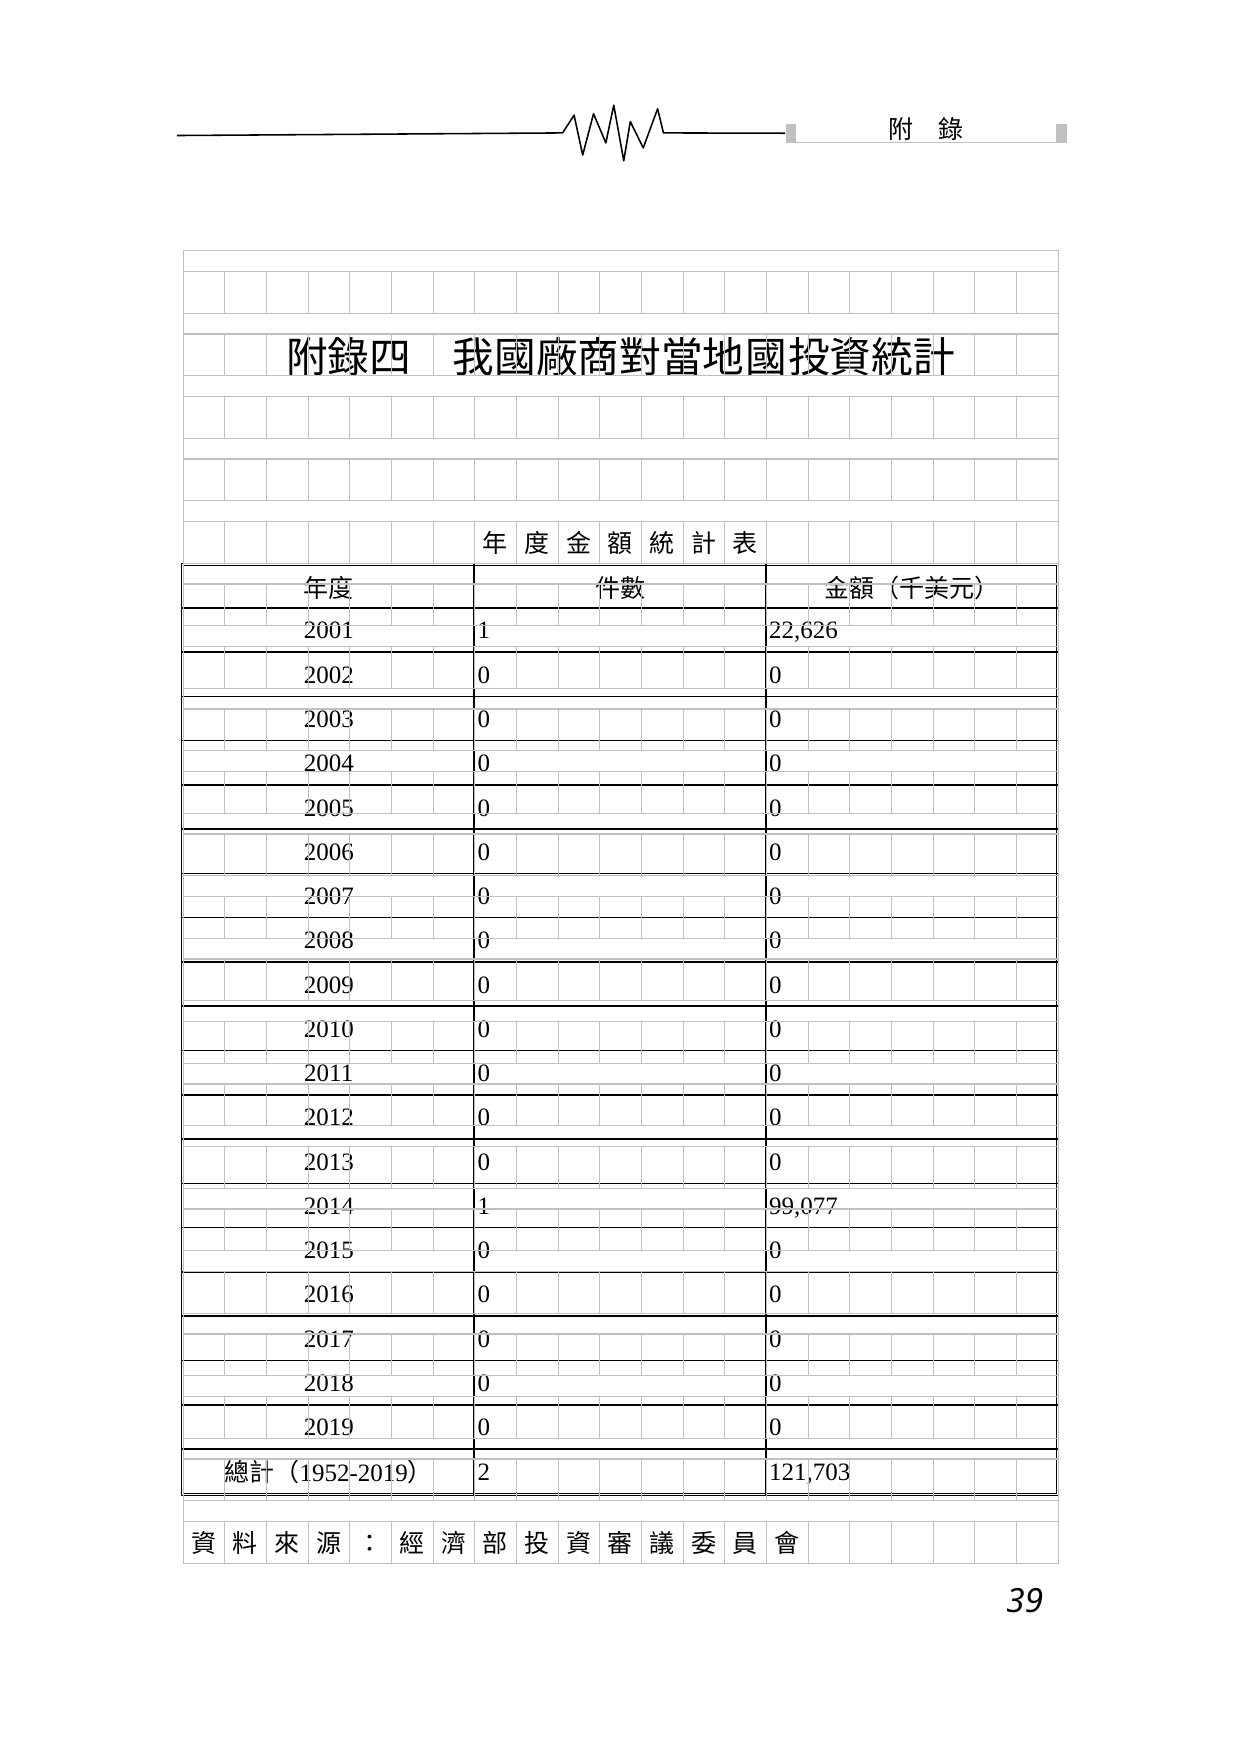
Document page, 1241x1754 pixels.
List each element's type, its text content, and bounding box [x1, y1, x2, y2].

table_cell [725, 1022, 765, 1050]
table_cell [184, 1397, 224, 1404]
table_cell 22,626 [934, 647, 974, 651]
table_cell 0 [642, 1096, 683, 1125]
table_cell [975, 1273, 1016, 1313]
table_cell 2007 [184, 876, 473, 896]
table_cell [559, 963, 599, 1000]
text 附錄四 我國廠商對當地國投資統計 [350, 335, 391, 375]
table_cell 0 [892, 1335, 933, 1359]
table_cell 2019 [392, 1406, 433, 1438]
text [975, 1522, 1016, 1563]
table_cell 2001 [350, 647, 391, 651]
table_cell 總計（1952-2019） [350, 1460, 391, 1492]
table_cell 121,703 [767, 1460, 808, 1492]
table_cell 0 [600, 1335, 641, 1359]
table_cell 2014 [225, 1210, 266, 1227]
table_cell 0 [684, 1096, 724, 1125]
table_cell [684, 1361, 724, 1375]
table_cell 0 [475, 835, 516, 873]
table_cell 1 [475, 1210, 516, 1227]
table_cell [725, 1397, 765, 1404]
table_cell [475, 1085, 516, 1094]
table_cell 99,077 [850, 1210, 891, 1227]
table_cell [850, 653, 891, 688]
table_cell 1 [559, 1184, 599, 1188]
table_cell 2009 [350, 963, 391, 1000]
table_cell 22,626 [850, 609, 891, 625]
table_cell [517, 1406, 558, 1438]
table_cell 1 [559, 1210, 599, 1227]
table_cell [1017, 1022, 1056, 1050]
table_cell [850, 1085, 891, 1094]
table_cell 0 [934, 1335, 974, 1359]
table_cell [809, 653, 849, 688]
table_cell 2015 [434, 1228, 473, 1250]
table_cell 0 [475, 1064, 765, 1083]
table_cell 2019 [184, 1439, 473, 1448]
table_cell 0 [767, 918, 808, 938]
table_cell 2014 [309, 1184, 349, 1188]
table_cell 2013 [225, 1147, 266, 1182]
table_cell [517, 1022, 558, 1050]
text 年 [475, 522, 516, 563]
table_cell 0 [475, 1126, 765, 1138]
text [1017, 522, 1058, 563]
table_cell [892, 1051, 933, 1063]
table_cell 2005 [267, 786, 308, 813]
table_cell [434, 1361, 473, 1375]
table_cell [392, 1085, 433, 1094]
table_cell [934, 835, 974, 873]
table_cell 121,703 [809, 1460, 849, 1492]
table_cell 0 [517, 918, 558, 938]
table_cell 0 [809, 1228, 849, 1250]
text [267, 522, 308, 563]
table_cell 2 [475, 1460, 516, 1492]
text 源 [309, 1522, 349, 1563]
table_cell [434, 1397, 473, 1404]
table_cell [1017, 1051, 1056, 1063]
text 附錄四 我國廠商對當地國投資統計 [585, 351, 599, 375]
table_cell 99,077 [809, 1210, 849, 1227]
table_header 金額（千美元） [850, 585, 891, 607]
text 附錄四 我國廠商對當地國投資統計 [376, 344, 391, 368]
table_cell 0 [517, 741, 558, 750]
table_cell [434, 1051, 473, 1063]
table_cell 2013 [184, 1147, 224, 1182]
table_cell 22,626 [1017, 647, 1056, 651]
table_cell 2007 [309, 897, 349, 917]
table_cell [684, 1397, 724, 1404]
table_cell [600, 653, 641, 688]
table_cell 99,077 [934, 1184, 974, 1188]
table_cell [392, 1397, 433, 1404]
table_cell [642, 1406, 683, 1438]
table_cell [309, 1361, 349, 1375]
table_header 年度 [434, 585, 473, 607]
table_cell 0 [975, 772, 1016, 784]
table_cell 0 [975, 918, 1016, 938]
table_cell 0 [809, 772, 849, 784]
table_cell 2019 [184, 1406, 224, 1438]
table_cell 121,703 [892, 1460, 933, 1492]
table_cell 0 [475, 741, 516, 750]
table_header 金額（千美元） [809, 585, 849, 607]
table_cell 2014 [267, 1210, 308, 1227]
table_cell 2016 [225, 1273, 266, 1313]
table_cell [684, 1051, 724, 1063]
text 度 [517, 522, 558, 563]
table_cell 2009 [184, 963, 224, 1000]
table_cell 2008 [225, 918, 266, 938]
table_cell 1 [642, 1184, 683, 1188]
table_cell [850, 710, 891, 740]
text 附錄四 我國廠商對當地國投資統計 [267, 335, 308, 375]
table_cell 0 [767, 963, 808, 1000]
text 料 [225, 1522, 266, 1563]
text 濟 [434, 1522, 474, 1563]
table_cell 22,626 [975, 609, 1016, 625]
text 附錄四 我國廠商對當地國投資統計 [309, 335, 349, 375]
table_cell [684, 710, 724, 740]
table_cell 0 [767, 1376, 1056, 1396]
table_cell [975, 653, 1016, 688]
table_cell [642, 1147, 683, 1182]
table_cell 0 [600, 741, 641, 750]
table_cell 22,626 [892, 647, 933, 651]
table_cell [809, 1022, 849, 1050]
table_cell 0 [809, 1096, 849, 1125]
table_cell [1017, 1273, 1056, 1313]
table_cell 2014 [434, 1210, 473, 1227]
table_cell 0 [850, 918, 891, 938]
table_cell 2010 [184, 1022, 224, 1050]
table_cell 2017 [309, 1335, 349, 1359]
table_cell [1017, 963, 1056, 1000]
table_cell [475, 1051, 516, 1063]
table_cell 0 [934, 918, 974, 938]
table_cell [850, 1051, 891, 1063]
table_cell [767, 1439, 1056, 1448]
table_cell [767, 1051, 808, 1063]
table_cell 2003 [225, 710, 266, 740]
table_cell 99,077 [1017, 1210, 1056, 1227]
table_cell 121,703 [934, 1460, 974, 1492]
table_cell 0 [475, 1273, 516, 1313]
table_cell [809, 1361, 849, 1375]
text 附錄四 我國廠商對當地國投資統計 [850, 335, 891, 375]
table_cell [475, 697, 765, 708]
table_cell 2003 [392, 710, 433, 740]
table_cell 2007 [434, 897, 473, 917]
table_cell 0 [767, 751, 1056, 771]
table_cell 0 [934, 1228, 974, 1250]
table_cell [434, 1085, 473, 1094]
table_cell [350, 1085, 391, 1094]
table_header 年度 [309, 585, 349, 607]
table_cell 0 [767, 741, 808, 750]
table_cell 99,077 [850, 1184, 891, 1188]
table_cell 2004 [225, 772, 266, 784]
table_cell 0 [559, 897, 599, 917]
table_cell 0 [934, 741, 974, 750]
table_cell 99,077 [809, 1184, 849, 1188]
table_cell [684, 1273, 724, 1313]
table_cell 總計（1952-2019） [434, 1460, 473, 1492]
table_cell 1 [517, 609, 558, 625]
table_cell 2014 [267, 1184, 308, 1188]
table_header 件數 [684, 585, 724, 607]
table_cell 2004 [267, 741, 308, 750]
table_cell 22,626 [850, 647, 891, 651]
table_cell [809, 1085, 849, 1094]
table_cell [1017, 1397, 1056, 1404]
table_cell [767, 1397, 808, 1404]
table_cell 0 [559, 1228, 599, 1250]
table_header 件數 [559, 585, 599, 607]
table_cell 2019 [309, 1406, 349, 1438]
table_cell 0 [642, 786, 683, 813]
table_cell [600, 1022, 641, 1050]
table_cell 0 [767, 1406, 808, 1438]
table_cell [809, 1273, 849, 1313]
table_cell [225, 1085, 266, 1094]
table_cell 0 [975, 1096, 1016, 1125]
table_cell 0 [600, 897, 641, 917]
table_cell 2004 [267, 772, 308, 784]
table_cell [309, 1397, 349, 1404]
table_cell 2010 [267, 1022, 308, 1050]
table_cell 0 [809, 918, 849, 938]
table_cell [475, 1361, 516, 1375]
text 會 [767, 1522, 808, 1563]
text 審 [600, 1522, 641, 1563]
table_cell 2008 [267, 918, 308, 938]
text [309, 522, 349, 563]
table_cell [934, 1085, 974, 1094]
table_cell [1017, 835, 1056, 873]
table_cell 22,626 [975, 647, 1016, 651]
table_cell [642, 1460, 683, 1492]
table_cell [642, 653, 683, 688]
table_cell 2010 [434, 1022, 473, 1050]
table_cell 2009 [184, 1001, 473, 1005]
table_cell 0 [934, 772, 974, 784]
table_cell [475, 1001, 765, 1005]
text 附錄四 我國廠商對當地國投資統計 [517, 342, 529, 371]
table_cell 2017 [267, 1335, 308, 1359]
text 附錄四 我國廠商對當地國投資統計 [642, 335, 683, 375]
table_cell [725, 1085, 765, 1094]
table_cell [975, 1051, 1016, 1063]
table_cell 121,703 [850, 1460, 891, 1492]
table_cell 2002 [350, 653, 391, 688]
table_header 件數 [725, 585, 765, 607]
table_cell [975, 1406, 1016, 1438]
table_cell 2012 [350, 1096, 391, 1125]
table_cell [767, 697, 1056, 708]
table_cell 0 [642, 1228, 683, 1250]
table_cell 2015 [309, 1228, 349, 1250]
table_cell 0 [1017, 897, 1056, 917]
table_header 件數 [475, 585, 516, 607]
table_cell 0 [475, 1147, 516, 1182]
table_cell 2010 [184, 1007, 473, 1021]
table_cell [600, 963, 641, 1000]
table_cell 0 [725, 772, 765, 784]
table_cell 2015 [267, 1228, 308, 1250]
table_cell 2008 [392, 918, 433, 938]
table_cell 1 [600, 647, 641, 651]
table_cell 0 [475, 1022, 516, 1050]
table_cell [850, 1022, 891, 1050]
table_cell 2004 [350, 772, 391, 784]
table_header 金額（千美元） [892, 585, 933, 607]
table_cell 0 [892, 741, 933, 750]
table_cell [892, 1273, 933, 1313]
table_cell [267, 1397, 308, 1404]
table_cell 2001 [434, 647, 473, 651]
text 附錄四 我國廠商對當地國投資統計 [184, 335, 224, 375]
table_cell 2008 [350, 918, 391, 938]
table_cell 2017 [184, 1335, 224, 1359]
table_cell 2004 [434, 772, 473, 784]
table_cell 2016 [267, 1273, 308, 1313]
table_cell [642, 1022, 683, 1050]
table_cell [892, 963, 933, 1000]
table_cell [725, 1361, 765, 1375]
table_cell 2002 [267, 653, 308, 688]
table_cell 2005 [309, 786, 349, 813]
table_cell 0 [1017, 1096, 1056, 1125]
table_cell 2012 [267, 1096, 308, 1125]
table_cell 2017 [434, 1335, 473, 1359]
table_cell 0 [1017, 786, 1056, 813]
table_cell 22,626 [934, 609, 974, 625]
table_cell 0 [517, 897, 558, 917]
table_cell 0 [559, 741, 599, 750]
table_cell 2014 [350, 1184, 391, 1188]
table_cell 0 [725, 918, 765, 938]
table_cell 2017 [392, 1335, 433, 1359]
table_cell [684, 1460, 724, 1492]
table_header 金額（千美元） [975, 585, 1016, 607]
text [225, 522, 266, 563]
table_cell [809, 963, 849, 1000]
table_cell 2002 [392, 653, 433, 688]
table_header 金額（千美元） [767, 585, 808, 607]
table_cell 1 [517, 1210, 558, 1227]
table_cell 2001 [350, 609, 391, 625]
table_cell 0 [725, 786, 765, 813]
table_cell [975, 835, 1016, 873]
table_cell 0 [850, 741, 891, 750]
table_cell [934, 1361, 974, 1375]
table_cell [642, 1085, 683, 1094]
table_cell [767, 1007, 1056, 1021]
table_cell 2019 [434, 1406, 473, 1438]
table_cell [225, 1051, 266, 1063]
table_cell [850, 1397, 891, 1404]
text 資 [184, 1522, 224, 1563]
table_cell 0 [767, 939, 1056, 958]
table_cell [850, 1147, 891, 1182]
table_cell 0 [517, 1096, 558, 1125]
table_cell 0 [642, 772, 683, 784]
table_cell [475, 1007, 765, 1021]
table_cell [934, 653, 974, 688]
table_cell [975, 1361, 1016, 1375]
table_cell 2012 [184, 1126, 473, 1138]
table_cell 1 [475, 1184, 516, 1188]
table_cell 2001 [184, 647, 224, 651]
table_cell [1017, 1085, 1056, 1094]
table_cell [934, 1147, 974, 1182]
table_cell [725, 710, 765, 740]
table_cell [267, 1051, 308, 1063]
table_cell 2004 [309, 741, 349, 750]
table_cell 0 [475, 963, 516, 1000]
table_cell 0 [767, 814, 1056, 828]
table_cell 121,703 [767, 1450, 1056, 1458]
table_cell 2010 [350, 1022, 391, 1050]
table_cell 1 [600, 609, 641, 625]
table_cell 2013 [184, 1140, 473, 1146]
table_cell 2017 [184, 1317, 473, 1333]
table_cell 121,703 [1017, 1460, 1056, 1492]
table_header 件數 [475, 566, 765, 583]
table_cell 0 [559, 1335, 599, 1359]
table_cell 2010 [225, 1022, 266, 1050]
table_cell 0 [475, 1406, 516, 1438]
table_cell [934, 1273, 974, 1313]
table_cell 0 [975, 1335, 1016, 1359]
table_cell 2004 [184, 772, 224, 784]
table_cell 0 [975, 786, 1016, 813]
table_cell 0 [475, 1228, 516, 1250]
table_cell 99,077 [767, 1189, 1056, 1208]
table_cell 0 [767, 772, 808, 784]
table_cell 2009 [434, 963, 473, 1000]
table_cell 0 [850, 1228, 891, 1250]
table_cell 0 [975, 741, 1016, 750]
table_cell 2006 [267, 835, 308, 873]
table_cell 0 [767, 653, 808, 688]
table_cell 0 [1017, 1335, 1056, 1359]
table_cell 2005 [225, 786, 266, 813]
table_cell [600, 1460, 641, 1492]
table_cell 0 [767, 1147, 808, 1182]
table_cell 1 [725, 1184, 765, 1188]
table_cell 2002 [225, 653, 266, 688]
table_cell [600, 1273, 641, 1313]
table_cell 0 [475, 751, 765, 771]
table_cell 2001 [184, 626, 473, 646]
table_cell 2019 [267, 1406, 308, 1438]
table_cell [809, 1397, 849, 1404]
table_cell [1017, 1361, 1056, 1375]
text 附錄四 我國廠商對當地國投資統計 [434, 335, 474, 375]
table_cell 0 [850, 897, 891, 917]
table_cell 0 [975, 897, 1016, 917]
table_cell 0 [767, 876, 1056, 896]
table_cell [934, 1022, 974, 1050]
table_cell 0 [892, 897, 933, 917]
table_cell 22,626 [767, 647, 808, 651]
table_cell [475, 689, 765, 696]
text 附錄四 我國廠商對當地國投資統計 [540, 343, 558, 375]
table_cell 2014 [392, 1184, 433, 1188]
table_cell [475, 1439, 765, 1448]
table_header 年度 [267, 585, 308, 607]
text 附錄四 我國廠商對當地國投資統計 [725, 335, 766, 375]
table_cell [975, 1022, 1016, 1050]
table_cell [517, 1397, 558, 1404]
text [350, 522, 391, 563]
table_cell 1 [684, 1210, 724, 1227]
table_cell 2014 [225, 1184, 266, 1188]
table_cell [684, 1406, 724, 1438]
table_cell [725, 1147, 765, 1182]
table_cell 0 [1017, 918, 1056, 938]
table_cell 2004 [434, 741, 473, 750]
table_cell 1 [600, 1210, 641, 1227]
table_header 金額（千美元） [934, 585, 974, 607]
table_cell [559, 1361, 599, 1375]
table_cell [559, 1406, 599, 1438]
table_cell [934, 1051, 974, 1063]
table_header 件數 [600, 585, 641, 607]
table_cell [767, 1361, 808, 1375]
table_cell [1017, 1147, 1056, 1182]
table_cell 1 [600, 1184, 641, 1188]
table_cell [892, 1085, 933, 1094]
table_cell [725, 1273, 765, 1313]
table_cell 0 [642, 741, 683, 750]
table_cell 0 [1017, 1228, 1056, 1250]
table_cell 0 [725, 897, 765, 917]
table_cell 0 [475, 876, 765, 896]
table_header 金額（千美元） [1017, 585, 1056, 607]
table_cell 99,077 [975, 1210, 1016, 1227]
text 附錄四 我國廠商對當地國投資統計 [392, 335, 433, 375]
table_cell 0 [892, 1096, 933, 1125]
table_cell 0 [767, 1096, 808, 1125]
text 經 [392, 1522, 433, 1563]
text 金 [559, 522, 599, 563]
table_cell 0 [475, 653, 516, 688]
text 附錄四 我國廠商對當地國投資統計 [751, 342, 766, 371]
table_cell [809, 710, 849, 740]
text [392, 522, 433, 563]
table_cell 2012 [309, 1096, 349, 1125]
table_cell 99,077 [1017, 1184, 1056, 1188]
table_cell 0 [600, 918, 641, 938]
text [934, 1522, 974, 1563]
table_header 金額（千美元） [767, 566, 1056, 583]
table_cell 0 [1017, 772, 1056, 784]
table_cell 0 [809, 897, 849, 917]
table_cell 2013 [434, 1147, 473, 1182]
table_cell 1 [725, 1210, 765, 1227]
table_cell 1 [475, 626, 765, 646]
table_cell 0 [850, 786, 891, 813]
table_cell 0 [767, 897, 808, 917]
table_cell 2007 [392, 897, 433, 917]
table_cell 2001 [392, 647, 433, 651]
table_cell 總計（1952-2019） [267, 1460, 308, 1492]
table_cell [559, 1460, 599, 1492]
table_cell [767, 689, 1056, 696]
table_cell 0 [600, 772, 641, 784]
table_cell 0 [559, 786, 599, 813]
table_cell 2004 [184, 751, 473, 771]
table_cell [892, 1361, 933, 1375]
table_cell [517, 1361, 558, 1375]
table_cell [559, 1051, 599, 1063]
table_cell 2004 [184, 741, 224, 750]
table_cell [975, 963, 1016, 1000]
table_cell 99,077 [892, 1184, 933, 1188]
table_cell 0 [684, 786, 724, 813]
table_cell 0 [934, 786, 974, 813]
table_cell 0 [767, 835, 808, 873]
table_header 件數 [630, 586, 638, 597]
table_cell [267, 1361, 308, 1375]
table_cell 0 [1017, 741, 1056, 750]
table_cell 2009 [309, 963, 349, 1000]
table_cell 2016 [392, 1273, 433, 1313]
table_cell [517, 1273, 558, 1313]
table_cell 0 [725, 1335, 765, 1359]
table_cell 2005 [350, 786, 391, 813]
table_cell 2016 [184, 1273, 224, 1313]
table_cell 2014 [184, 1184, 224, 1188]
table_cell 0 [767, 1022, 808, 1050]
table_cell [184, 1361, 224, 1375]
text [184, 501, 1058, 521]
table_cell 2013 [309, 1147, 349, 1182]
table_cell 0 [475, 786, 516, 813]
table_cell 99,077 [767, 1210, 808, 1227]
text [934, 522, 974, 563]
table_cell 2015 [225, 1228, 266, 1250]
table_cell 2002 [184, 653, 224, 688]
table_cell [684, 1147, 724, 1182]
table_cell 2003 [434, 710, 473, 740]
table_cell 0 [767, 1126, 1056, 1138]
table_cell 0 [934, 897, 974, 917]
table_header 年度 [392, 585, 433, 607]
table_cell [559, 710, 599, 740]
table_cell 2005 [184, 786, 224, 813]
table_cell [559, 835, 599, 873]
table_cell [600, 1147, 641, 1182]
table_cell [892, 835, 933, 873]
table_cell [1017, 653, 1056, 688]
table_cell [559, 653, 599, 688]
table_cell [725, 1406, 765, 1438]
text 附錄四 我國廠商對當地國投資統計 [934, 335, 974, 375]
text 附錄四 我國廠商對當地國投資統計 [500, 342, 516, 371]
table_cell 1 [475, 647, 516, 651]
table_cell [350, 1397, 391, 1404]
table_cell [559, 1397, 599, 1404]
table_cell 1 [559, 609, 599, 625]
table_cell 0 [517, 1335, 558, 1359]
table_cell 0 [767, 1317, 1056, 1333]
table_cell 2013 [267, 1147, 308, 1182]
table_cell [975, 1147, 1016, 1182]
text 計 [684, 522, 724, 563]
table_cell 2012 [434, 1096, 473, 1125]
table_cell 1 [517, 647, 558, 651]
table_cell 0 [892, 772, 933, 784]
table_cell 2008 [184, 939, 473, 958]
table_cell 0 [475, 1096, 516, 1125]
table_cell [809, 1406, 849, 1438]
text [809, 1522, 849, 1563]
table_cell [892, 653, 933, 688]
table_cell 1 [642, 647, 683, 651]
table_cell 2009 [225, 963, 266, 1000]
table_cell [975, 1085, 1016, 1094]
table_cell 0 [517, 786, 558, 813]
table_cell 1 [684, 609, 724, 625]
table_header 年度 [184, 566, 473, 583]
table_cell [934, 963, 974, 1000]
table_cell 2009 [392, 963, 433, 1000]
table_cell 22,626 [767, 626, 1056, 646]
table_cell [600, 835, 641, 873]
text 附錄四 我國廠商對當地國投資統計 [475, 335, 516, 375]
table_cell [850, 963, 891, 1000]
table_cell 2013 [392, 1147, 433, 1182]
table_cell [350, 1361, 391, 1375]
table_cell 2005 [392, 786, 433, 813]
text 附錄四 我國廠商對當地國投資統計 [225, 335, 266, 375]
table_cell 2001 [225, 647, 266, 651]
table_cell 2004 [350, 741, 391, 750]
table_cell 0 [975, 1228, 1016, 1250]
table_cell 0 [809, 741, 849, 750]
table_cell [725, 835, 765, 873]
table_cell 1 [559, 647, 599, 651]
text [434, 522, 474, 563]
table_cell [934, 710, 974, 740]
table_cell 2005 [184, 814, 473, 828]
table_cell 1 [475, 1189, 765, 1208]
table_cell 2008 [434, 918, 473, 938]
table_cell 總計（1952-2019） [225, 1460, 266, 1492]
table_cell 1 [642, 1210, 683, 1227]
table_cell 2007 [184, 897, 224, 917]
table_cell [600, 1406, 641, 1438]
table_cell 0 [809, 786, 849, 813]
table_cell 2004 [309, 772, 349, 784]
table_cell 2014 [184, 1189, 473, 1208]
table_cell [934, 1406, 974, 1438]
table_cell 0 [642, 918, 683, 938]
text [850, 522, 891, 563]
table_cell 2012 [184, 1096, 224, 1125]
text 投 [517, 1522, 558, 1563]
table_cell 2001 [309, 647, 349, 651]
table_header 年度 [184, 585, 224, 607]
table_cell 0 [475, 1317, 765, 1333]
table_cell 0 [934, 1096, 974, 1125]
table_cell 0 [559, 1096, 599, 1125]
table_cell [517, 710, 558, 740]
table_cell 0 [684, 1228, 724, 1250]
table_cell [1017, 1406, 1056, 1438]
table_cell 1 [475, 609, 516, 625]
table_cell 2012 [225, 1096, 266, 1125]
table_cell [892, 1397, 933, 1404]
text ： [350, 1522, 391, 1563]
table_cell 2003 [309, 710, 349, 740]
text 附錄四 我國廠商對當地國投資統計 [600, 335, 641, 375]
text [892, 522, 933, 563]
table_cell 2014 [184, 1210, 224, 1227]
table_cell 22,626 [767, 609, 808, 625]
table_cell 2015 [184, 1251, 473, 1271]
table_cell 2003 [350, 710, 391, 740]
table_cell 0 [475, 814, 765, 828]
table_cell 0 [767, 1251, 1056, 1271]
table_cell 2011 [184, 1064, 473, 1083]
table_cell [559, 1273, 599, 1313]
table_cell 2012 [392, 1096, 433, 1125]
table_cell 0 [475, 1335, 516, 1359]
table_cell [684, 1085, 724, 1094]
table_cell [809, 1147, 849, 1182]
table_cell 0 [475, 918, 516, 938]
table_cell 0 [725, 1228, 765, 1250]
table_cell [725, 653, 765, 688]
table_cell [309, 1051, 349, 1063]
table_cell 2006 [434, 835, 473, 873]
table_cell 2006 [225, 835, 266, 873]
text 附錄四 我國廠商對當地國投資統計 [767, 335, 808, 375]
table_cell 2019 [225, 1406, 266, 1438]
text [892, 1522, 933, 1563]
table_cell [892, 1022, 933, 1050]
table_cell 1 [684, 647, 724, 651]
table_header 件數 [642, 585, 683, 607]
table_cell 2016 [309, 1273, 349, 1313]
table_cell [600, 1051, 641, 1063]
table_cell 2015 [350, 1228, 391, 1250]
table_cell 2014 [434, 1184, 473, 1188]
table_cell [767, 1140, 1056, 1146]
table_cell [1017, 710, 1056, 740]
text 部 [475, 1522, 516, 1563]
table_cell [642, 1051, 683, 1063]
table_cell 2013 [350, 1147, 391, 1182]
text 統 [642, 522, 683, 563]
text 附錄四 我國廠商對當地國投資統計 [1017, 335, 1058, 375]
table_cell [892, 1147, 933, 1182]
table_cell [642, 835, 683, 873]
table_cell 2003 [267, 710, 308, 740]
table_cell [642, 710, 683, 740]
text 表 [725, 522, 766, 563]
table_cell [559, 1147, 599, 1182]
table_cell 0 [892, 918, 933, 938]
table_cell 0 [809, 1335, 849, 1359]
table_cell 2017 [350, 1335, 391, 1359]
table_cell 99,077 [767, 1184, 808, 1188]
table_cell 2002 [309, 653, 349, 688]
table_cell 總計（1952-2019） [309, 1460, 349, 1492]
table_cell [392, 1051, 433, 1063]
table_cell 0 [475, 897, 516, 917]
table_cell 0 [767, 710, 808, 740]
table_cell 2019 [350, 1406, 391, 1438]
table_cell 0 [767, 1335, 808, 1359]
table_cell 0 [767, 1228, 808, 1250]
table_cell [809, 1051, 849, 1063]
table_cell [225, 1361, 266, 1375]
table_cell [850, 1361, 891, 1375]
table_cell 2004 [392, 772, 433, 784]
table_cell 2007 [225, 897, 266, 917]
text [975, 522, 1016, 563]
table_header 年度 [350, 585, 391, 607]
table_cell [767, 1001, 1056, 1005]
table_cell 2010 [392, 1022, 433, 1050]
table_cell 2006 [184, 835, 224, 873]
table_cell 2008 [184, 918, 224, 938]
table_cell 99,077 [934, 1210, 974, 1227]
table_cell 0 [559, 772, 599, 784]
table_cell 0 [475, 772, 516, 784]
table_cell 總計（1952-2019） [392, 1460, 433, 1492]
table_cell 0 [600, 1096, 641, 1125]
table_cell 2002 [434, 653, 473, 688]
table_cell [475, 1450, 765, 1458]
table_cell 2004 [225, 741, 266, 750]
text 附錄四 我國廠商對當地國投資統計 [892, 335, 933, 375]
table_cell [684, 1022, 724, 1050]
table_cell [725, 1051, 765, 1063]
table_cell [850, 1273, 891, 1313]
text 來 [267, 1522, 308, 1563]
table_cell [725, 1460, 765, 1492]
table_cell 總計（1952-2019） [184, 1450, 473, 1458]
text 附錄四 我國廠商對當地國投資統計 [184, 314, 1058, 333]
table_cell [600, 1361, 641, 1375]
table_cell 2009 [267, 963, 308, 1000]
table_cell 0 [642, 897, 683, 917]
table_cell 1 [725, 647, 765, 651]
table_cell [600, 710, 641, 740]
table_cell [559, 1022, 599, 1050]
text 附錄四 我國廠商對當地國投資統計 [684, 335, 724, 375]
text 附錄四 我國廠商對當地國投資統計 [559, 335, 599, 375]
table_cell 0 [517, 1228, 558, 1250]
table_cell [684, 835, 724, 873]
table_cell 0 [684, 1335, 724, 1359]
table_cell [475, 1397, 516, 1404]
text 委 [684, 1522, 724, 1563]
text [1017, 1522, 1058, 1563]
table_cell [517, 1085, 558, 1094]
table_cell 1 [725, 609, 765, 625]
table_cell [975, 1397, 1016, 1404]
table_cell 0 [475, 1376, 765, 1396]
table_cell 99,077 [892, 1210, 933, 1227]
table_cell 0 [475, 710, 516, 740]
table_cell 0 [767, 786, 808, 813]
table_cell 2016 [350, 1273, 391, 1313]
table_cell [642, 1361, 683, 1375]
table_cell 1 [517, 1184, 558, 1188]
table_cell 0 [767, 1273, 808, 1313]
table_cell [517, 1460, 558, 1492]
table_cell [600, 1085, 641, 1094]
table_cell 2004 [392, 741, 433, 750]
table_cell 2014 [309, 1210, 349, 1227]
table_cell 0 [684, 772, 724, 784]
table_cell 0 [850, 772, 891, 784]
table_cell 1 [684, 1184, 724, 1188]
table_cell 2001 [392, 609, 433, 625]
table_cell 99,077 [975, 1184, 1016, 1188]
table_cell 2006 [350, 835, 391, 873]
table_cell 2001 [309, 609, 349, 625]
table_cell 0 [517, 772, 558, 784]
table_header 年度 [225, 585, 266, 607]
text 資 [559, 1522, 599, 1563]
table_cell [684, 963, 724, 1000]
table_cell [725, 963, 765, 1000]
table_cell 0 [850, 1096, 891, 1125]
table_cell 2003 [184, 697, 473, 708]
table_cell 0 [600, 1228, 641, 1250]
table_cell 22,626 [892, 609, 933, 625]
table_cell 0 [725, 741, 765, 750]
table_cell 0 [642, 1335, 683, 1359]
table_cell [809, 835, 849, 873]
table_cell 2001 [267, 647, 308, 651]
table_cell 0 [475, 939, 765, 958]
table_cell 2018 [184, 1376, 473, 1396]
table_cell 0 [892, 1228, 933, 1250]
table_cell 2016 [434, 1273, 473, 1313]
table_cell [350, 1051, 391, 1063]
table_cell [642, 963, 683, 1000]
table_cell 0 [684, 897, 724, 917]
table_cell 2001 [225, 609, 266, 625]
table_cell 0 [559, 918, 599, 938]
table_cell 22,626 [809, 647, 849, 651]
table_cell 2014 [350, 1210, 391, 1227]
text 額 [600, 522, 641, 563]
table_cell 0 [892, 786, 933, 813]
text [184, 522, 224, 563]
text 議 [642, 1522, 683, 1563]
table_cell 0 [684, 918, 724, 938]
table_cell 2001 [184, 609, 224, 625]
table_cell [600, 1397, 641, 1404]
table_cell [559, 1085, 599, 1094]
table_cell 2005 [434, 786, 473, 813]
table_cell 2007 [350, 897, 391, 917]
table_cell [850, 835, 891, 873]
table_cell 總計（1952-2019） [184, 1460, 224, 1492]
text [184, 1501, 1058, 1521]
table_cell 0 [767, 1064, 1056, 1083]
table_cell 2002 [184, 689, 473, 696]
table_cell 22,626 [1017, 609, 1056, 625]
table_cell 0 [850, 1335, 891, 1359]
table_cell [309, 1085, 349, 1094]
table_cell 2001 [434, 609, 473, 625]
text 附錄四 我國廠商對當地國投資統計 [975, 335, 1016, 375]
table_cell [684, 653, 724, 688]
table_cell [184, 1051, 224, 1063]
table_cell [642, 1397, 683, 1404]
table_cell [975, 710, 1016, 740]
table_cell [517, 653, 558, 688]
text [850, 1522, 891, 1563]
table_cell 2006 [309, 835, 349, 873]
table_cell [892, 1406, 933, 1438]
text [809, 522, 849, 563]
table_cell [850, 1406, 891, 1438]
text 附錄四 我國廠商對當地國投資統計 [767, 342, 780, 371]
table_cell 2017 [225, 1335, 266, 1359]
table_cell [475, 1140, 765, 1146]
table_cell [392, 1361, 433, 1375]
table_cell 2003 [184, 710, 224, 740]
text 附錄四 我國廠商對當地國投資統計 [517, 335, 558, 375]
table_header 件數 [517, 585, 558, 607]
table_cell [517, 1147, 558, 1182]
table_cell [184, 1085, 224, 1094]
text [767, 522, 808, 563]
table_cell [934, 1397, 974, 1404]
table_cell [517, 963, 558, 1000]
table_cell 2007 [267, 897, 308, 917]
text 附錄四 我國廠商對當地國投資統計 [809, 335, 849, 375]
table_cell [225, 1397, 266, 1404]
table_cell 2014 [392, 1210, 433, 1227]
table_cell [517, 835, 558, 873]
table_cell 121,703 [975, 1460, 1016, 1492]
table_cell 0 [475, 1251, 765, 1271]
table_cell 2008 [309, 918, 349, 938]
table_cell 1 [642, 609, 683, 625]
table_cell 2015 [184, 1228, 224, 1250]
table_cell 0 [600, 786, 641, 813]
table_cell [267, 1085, 308, 1094]
table_cell [892, 710, 933, 740]
table_cell 22,626 [809, 609, 849, 625]
table_cell 0 [684, 741, 724, 750]
table_cell 0 [725, 1096, 765, 1125]
table_cell [642, 1273, 683, 1313]
table_cell 2006 [392, 835, 433, 873]
table_cell [767, 1085, 808, 1094]
table_cell 2010 [309, 1022, 349, 1050]
table_cell [517, 1051, 558, 1063]
text 員 [725, 1522, 766, 1563]
table_cell 2001 [267, 609, 308, 625]
table_cell 2015 [392, 1228, 433, 1250]
